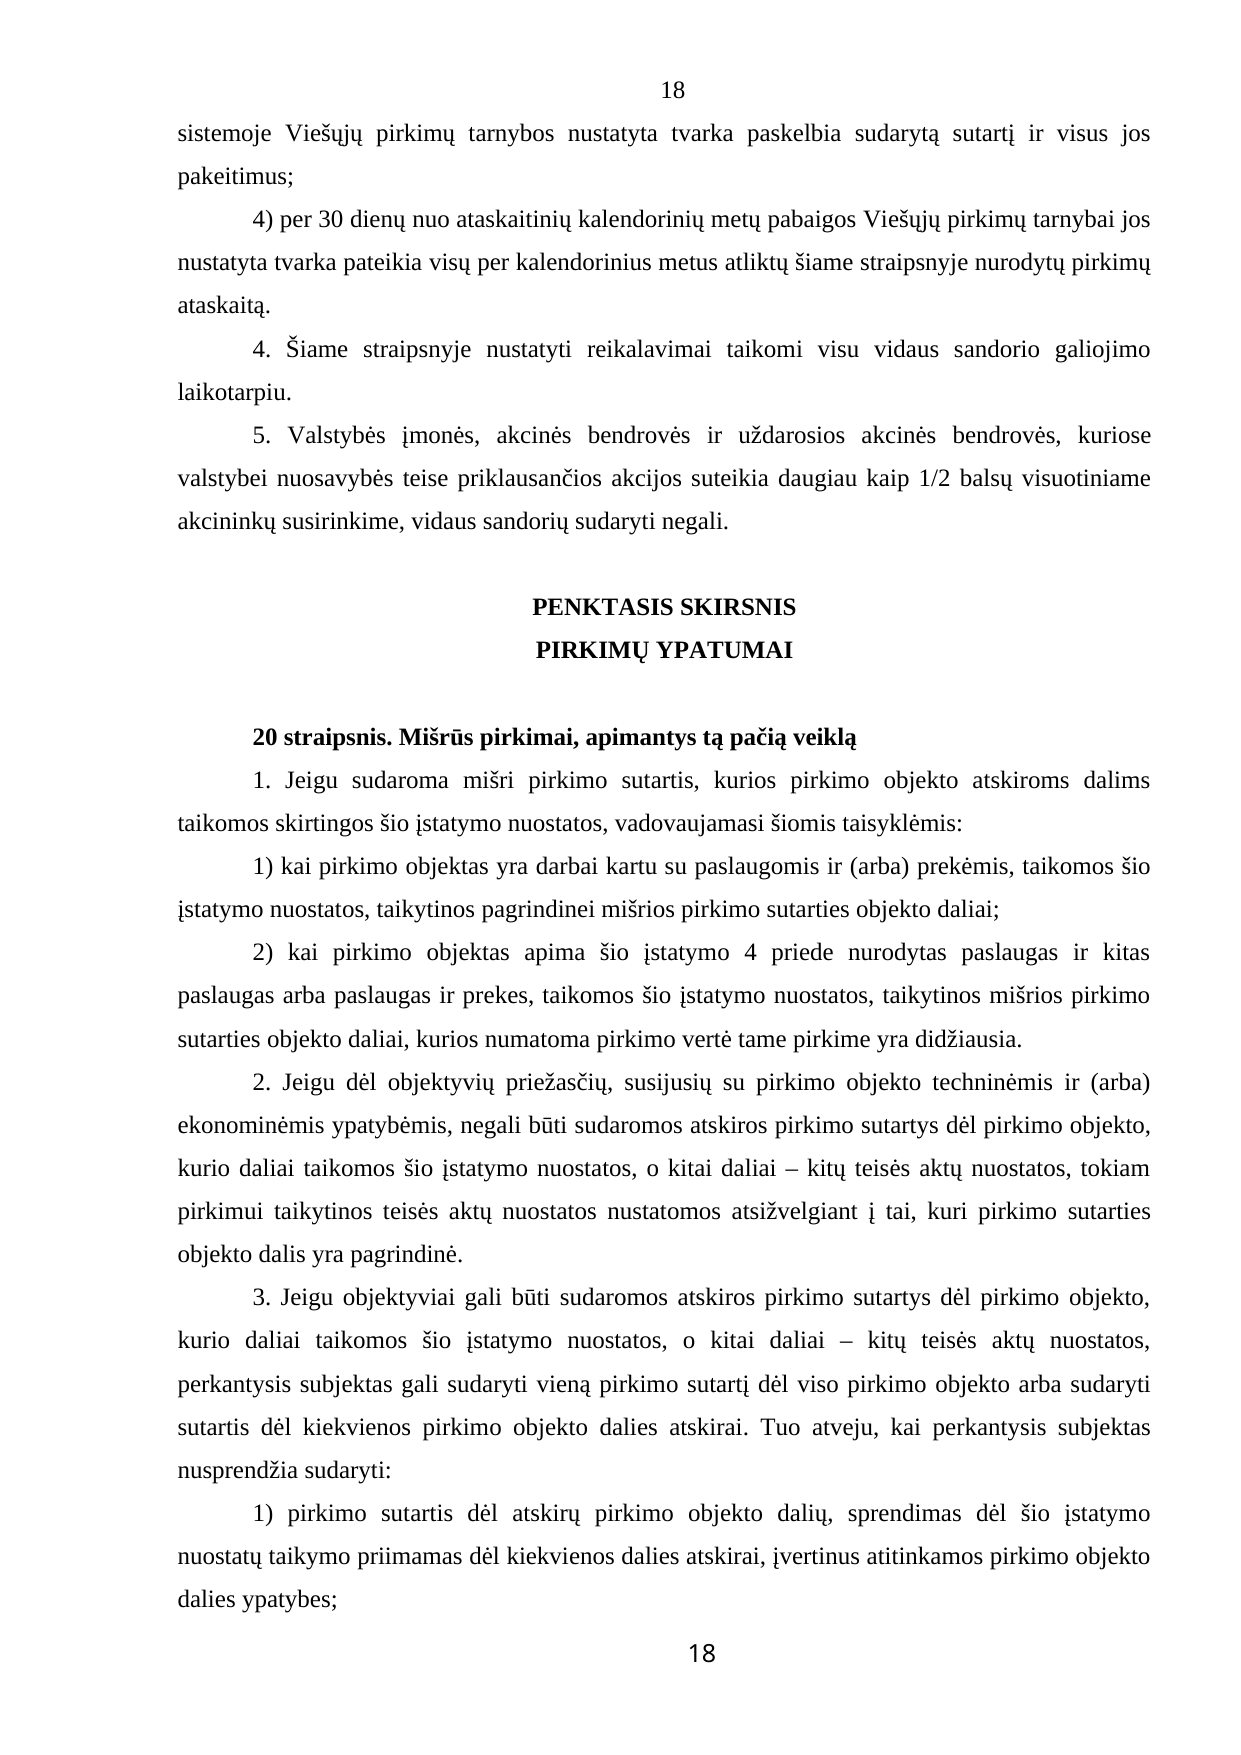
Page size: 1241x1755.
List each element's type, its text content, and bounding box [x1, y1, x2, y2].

text 1) pirkimo sutartis dėl atskirų pirkimo objekto dalių, sprendimas dėl šio įstatymo nuostatų taikymo priimamas dėl kiekvienos dalies atskirai, įvertinus atitinkamos pirkimo objekto dalies ypatybes; [177, 1498, 1152, 1613]
text 20 straipsnis. Mišrūs pirkimai, apimantys tą pačią veiklą [177, 722, 1152, 751]
text 5. Valstybės įmonės, akcinės bendrovės ir uždarosios akcinės bendrovės, kuriose valstybei nuosavybės teise priklausančios akcijos suteikia daugiau kaip 1/2 balsų visuotiniame akcininkų susirinkime, vidaus sandorių sudaryti negali. [177, 420, 1152, 535]
text 3. Jeigu objektyviai gali būti sudaromos atskiros pirkimo sutartys dėl pirkimo objekto, kurio daliai taikomos šio įstatymo nuostatos, o kitai daliai – kitų teisės aktų nuostatos, perkantysis subjektas gali sudaryti vieną pirkimo sutartį dėl viso pirkimo objekto arba sudaryti sutartis dėl kiekvienos pirkimo objekto dalies atskirai. Tuo atveju, kai perkantysis subjektas nusprendžia sudaryti: [177, 1282, 1152, 1484]
text PENKTASIS SKIRSNIS [177, 592, 1152, 621]
text 1) kai pirkimo objektas yra darbai kartu su paslaugomis ir (arba) prekėmis, taikomos šio įstatymo nuostatos, taikytinos pagrindinei mišrios pirkimo sutarties objekto daliai; [177, 851, 1152, 923]
text sistemoje Viešųjų pirkimų tarnybos nustatyta tvarka paskelbia sudarytą sutartį ir visus jos pakeitimus; [177, 118, 1152, 190]
text 4. Šiame straipsnyje nustatyti reikalavimai taikomi visu vidaus sandorio galiojimo laikotarpiu. [177, 334, 1152, 406]
text 2) kai pirkimo objektas apima šio įstatymo 4 priede nurodytas paslaugas ir kitas paslaugas arba paslaugas ir prekes, taikomos šio įstatymo nuostatos, taikytinos mišrios pirkimo sutarties objekto daliai, kurios numatoma pirkimo vertė tame pirkime yra didžiausia. [177, 937, 1152, 1052]
text 2. Jeigu dėl objektyvių priežasčių, susijusių su pirkimo objekto techninėmis ir (arba) ekonominėmis ypatybėmis, negali būti sudaromos atskiros pirkimo sutartys dėl pirkimo objekto, kurio daliai taikomos šio įstatymo nuostatos, o kitai daliai – kitų teisės aktų nuostatos, tokiam pirkimui taikytinos teisės aktų nuostatos nustatomos atsižvelgiant į tai, kuri pirkimo sutarties objekto dalis yra pagrindinė. [177, 1067, 1152, 1268]
text PIRKIMŲ YPATUMAI [177, 636, 1152, 664]
text 1. Jeigu sudaroma mišri pirkimo sutartis, kurios pirkimo objekto atskiroms dalims taikomos skirtingos šio įstatymo nuostatos, vadovaujamasi šiomis taisyklėmis: [177, 765, 1152, 837]
text 4) per 30 dienų nuo ataskaitinių kalendorinių metų pabaigos Viešųjų pirkimų tarnybai jos nustatyta tvarka pateikia visų per kalendorinius metus atliktų šiame straipsnyje nurodytų pirkimų ataskaitą. [177, 204, 1152, 319]
